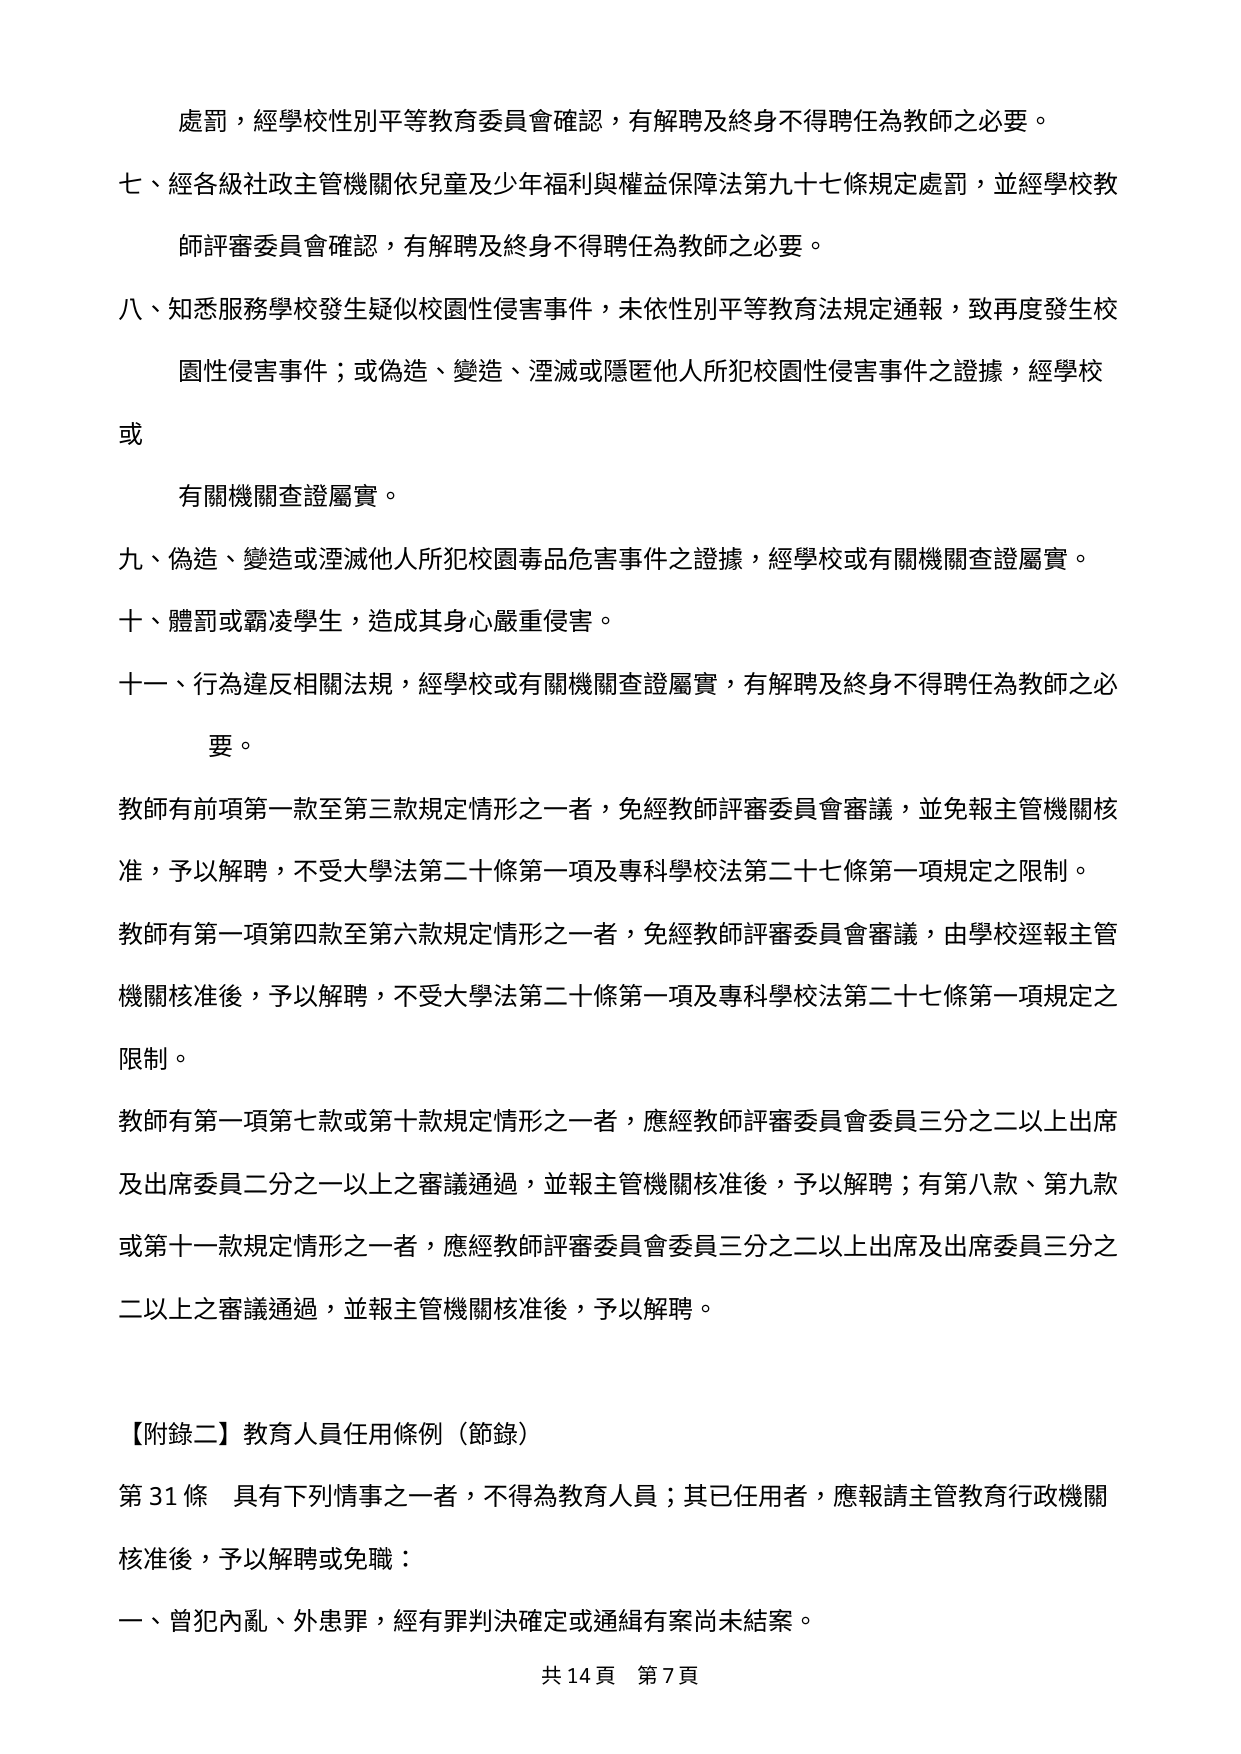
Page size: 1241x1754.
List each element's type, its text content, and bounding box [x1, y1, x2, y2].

text 處罰，經學校性別平等教育委員會確認，有解聘及終身不得聘任為教師之必要。 七、經各級社政主管機關依兒童及少年福利與權益保障法第九十七條規定處罰，並經學校教 [118, 78, 1122, 203]
text 【附錄二】教育人員任用條例（節錄） [118, 1391, 1122, 1453]
text 有關機關查證屬實。 九、偽造、變造或湮滅他人所犯校園毒品危害事件之證據，經學校或有關機關查證屬實。 十、體罰或霸凌學生，造成其身心嚴重侵害。 十一、行為違反相關法規，經學校或有關機關查證屬實，有解聘及終身不得聘任為教師之必 [118, 453, 1122, 703]
text 師評審委員會確認，有解聘及終身不得聘任為教師之必要。 八、知悉服務學校發生疑似校園性侵害事件，未依性別平等教育法規定通報，致再度發生校 [118, 203, 1122, 328]
text 一、曾犯內亂、外患罪，經有罪判決確定或通緝有案尚未結案。 [118, 1578, 1122, 1641]
text 園性侵害事件；或偽造、變造、湮滅或隱匿他人所犯校園性侵害事件之證據，經學校或 [118, 328, 1122, 453]
text 要。 教師有前項第一款至第三款規定情形之一者，免經教師評審委員會審議，並免報主管機關核准，予以解聘，不受大學法第二十條第一項及專科學校法第二十七條第一項規定之限制。 [118, 703, 1122, 891]
text 教師有第一項第四款至第六款規定情形之一者，免經教師評審委員會審議，由學校逕報主管機關核准後，予以解聘，不受大學法第二十條第一項及專科學校法第二十七條第一項規定之限制。 教師有第一項第七款或第十款規定情形之一者，應經教師評審委員會委員三分之二以上出席及出席委員二分之一以上之審議通過，並報主管機關核准後，予以解聘；有第八款、第九款或第十一款規定情形之一者，應經教師評審委員會委員三分之二以上出席及出席委員三分之二以上之審議通過，並報主管機關核准後，予以解聘。 [118, 891, 1122, 1328]
text 第31條 具有下列情事之一者，不得為教育人員；其已任用者，應報請主管教育行政機關核准後，予以解聘或免職： [118, 1453, 1122, 1578]
